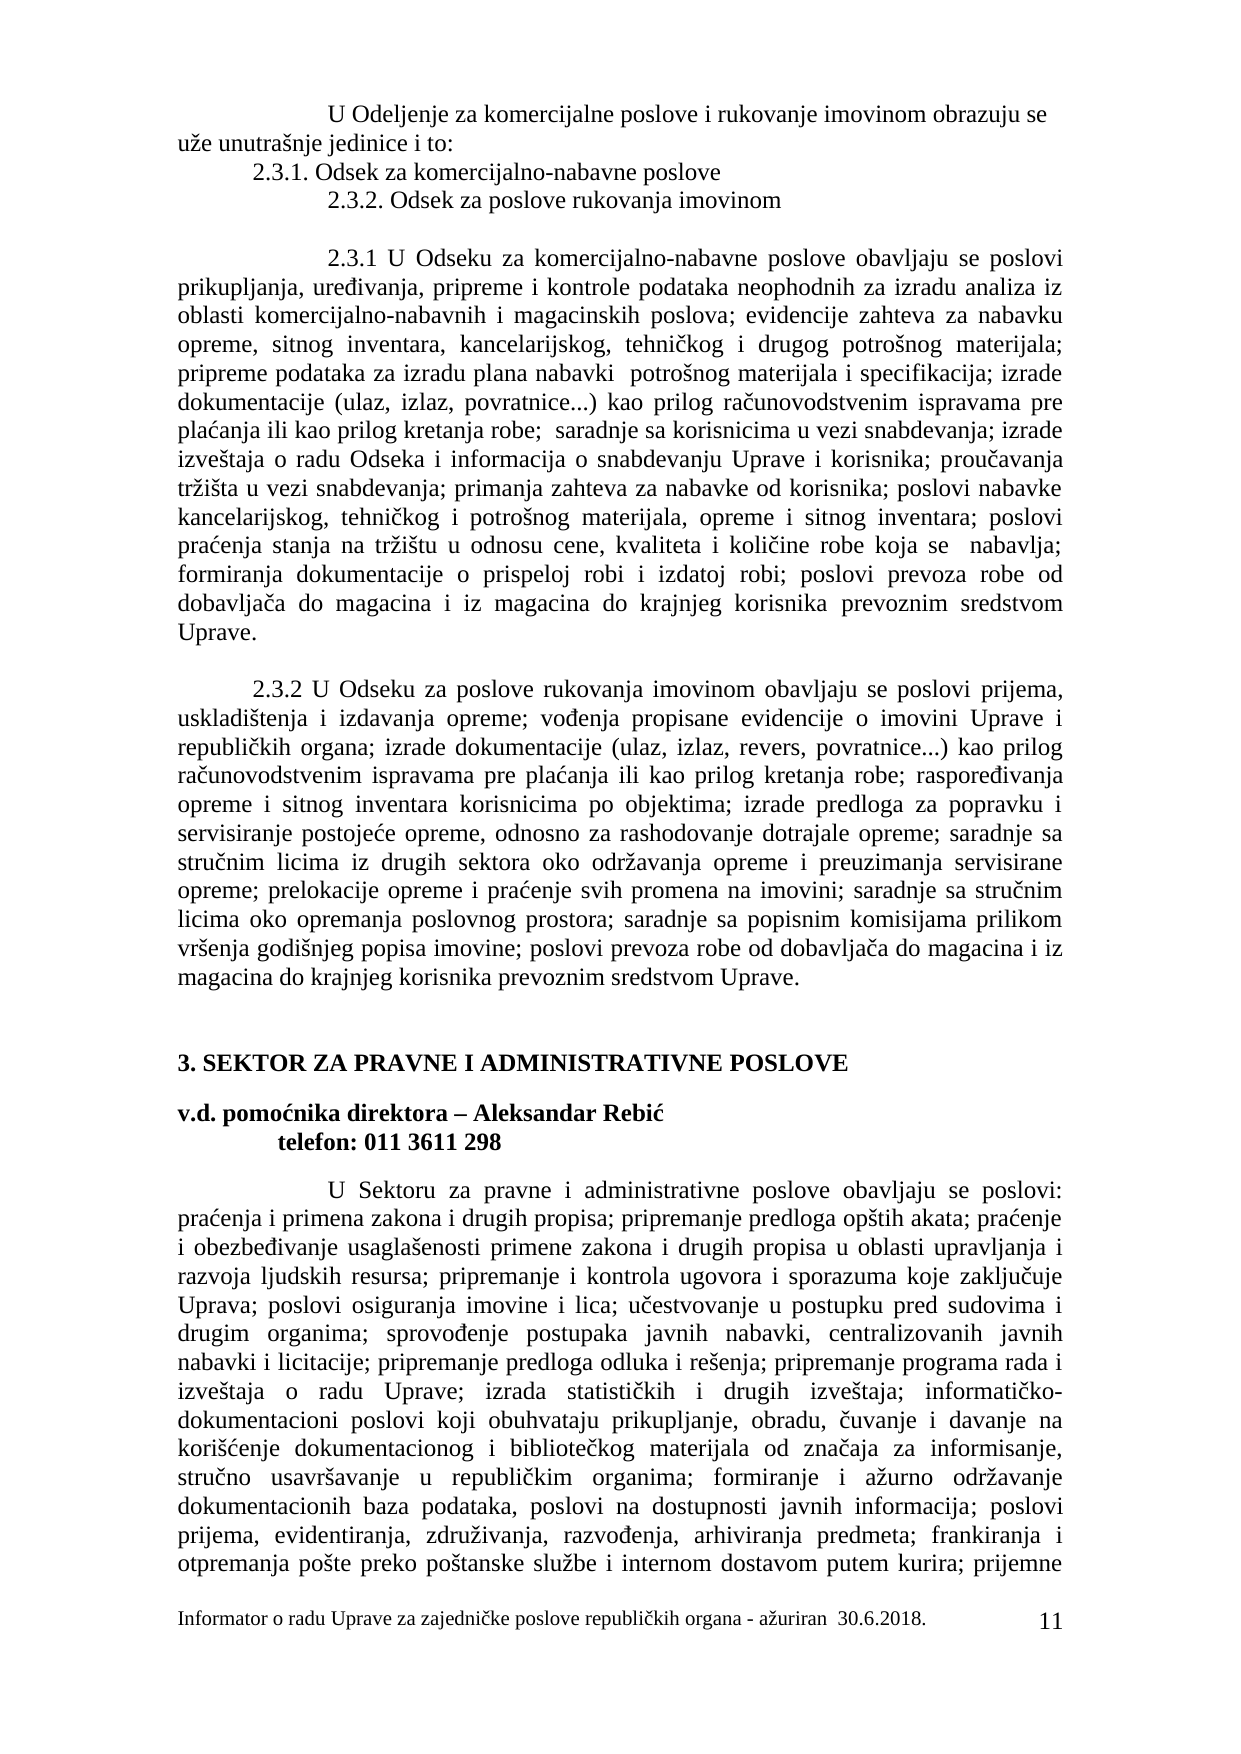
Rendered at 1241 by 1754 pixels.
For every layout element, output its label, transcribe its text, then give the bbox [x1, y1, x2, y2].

text 2.3.1 U Odseku za komercijalno-nabavne poslove obavlјaju se poslovi prikuplјanja, uređivanja, pripreme i kontrole podataka neophodnih za izradu analiza iz oblasti komercijalno-nabavnih i magacinskih poslova; evidencije zahteva za nabavku opreme, sitnog inventara, kancelarijskog, tehničkog i drugog potrošnog materijala; pripreme podataka za izradu plana nabavki potrošnog materijala i specifikacija; izrade dokumentacije (ulaz, izlaz, povratnice...) kao prilog računovodstvenim ispravama pre plaćanja ili kao prilog kretanja robe; saradnje sa korisnicima u vezi snabdevanja; izrade izveštaja o radu Odseka i informacija o snabdevanju Uprave i korisnika; proučavanja tržišta u vezi snabdevanja; primanja zahteva za nabavke od korisnika; poslovi nabavke kancelarijskog, tehničkog i potrošnog materijala, opreme i sitnog inventara; poslovi praćenja stanja na tržištu u odnosu cene, kvaliteta i količine robe koja se nabavlјa; formiranja dokumentacije o prispeloj robi i izdatoj robi; poslovi prevoza robe od dobavlјača do magacina i iz magacina do krajnjeg korisnika prevoznim sredstvom Uprave. [177, 243, 1063, 645]
text U Odelјenje za komercijalne poslove i rukovanje imovinom obrazuju se uže unutrašnje jedinice i to: [177, 99, 1063, 157]
text 2.3.2 U Odseku za poslove rukovanja imovinom obavlјaju se poslovi prijema, uskladištenja i izdavanja opreme; vođenja propisane evidencije o imovini Uprave i republičkih organa; izrade dokumentacije (ulaz, izlaz, revers, povratnice...) kao prilog računovodstvenim ispravama pre plaćanja ili kao prilog kretanja robe; raspoređivanja opreme i sitnog inventara korisnicima po objektima; izrade predloga za popravku i servisiranje postojeće opreme, odnosno za rashodovanje dotrajale opreme; saradnje sa stručnim licima iz drugih sektora oko održavanja opreme i preuzimanja servisirane opreme; prelokacije opreme i praćenje svih promena na imovini; saradnje sa stručnim licima oko opremanja poslovnog prostora; saradnje sa popisnim komisijama prilikom vršenja godišnjeg popisa imovine; poslovi prevoza robe od dobavlјača do magacina i iz magacina do krajnjeg korisnika prevoznim sredstvom Uprave. [177, 674, 1063, 990]
text 2.3.1. Odsek za komercijalno-nabavne poslove [177, 157, 1063, 185]
text 3. SEKTOR ZA PRAVNE I ADMINISTRATIVNE POSLOVE [177, 1048, 1063, 1077]
text 2.3.2. Odsek za poslove rukovanja imovinom [177, 185, 1063, 214]
text v.d. pomoćnika direktora – Aleksandar Rebić [177, 1098, 1063, 1127]
text telefon: 011 3611 298 [177, 1127, 1063, 1156]
text U Sektoru za pravne i administrativne poslove obavlјaju se poslovi: praćenja i primena zakona i drugih propisa; pripremanje predloga opštih akata; praćenje i obezbeđivanje usaglašenosti primene zakona i drugih propisa u oblasti upravlјanja i razvoja lјudskih resursa; pripremanje i kontrola ugovora i sporazuma koje zaklјučuje Uprava; poslovi osiguranja imovine i lica; učestvovanje u postupku pred sudovima i drugim organima; sprovođenje postupaka javnih nabavki, centralizovanih javnih nabavki i licitacije; pripremanje predloga odluka i rešenja; pripremanje programa rada i izveštaja o radu Uprave; izrada statističkih i drugih izveštaja; informatičko-dokumentacioni poslovi koji obuhvataju prikuplјanje, obradu, čuvanje i davanje na korišćenje dokumentacionog i bibliotečkog materijala od značaja za informisanje, stručno usavršavanje u republičkim organima; formiranje i ažurno održavanje dokumentacionih baza podataka, poslovi na dostupnosti javnih informacija; poslovi prijema, evidentiranja, združivanja, razvođenja, arhiviranja predmeta; frankiranja i otpremanja pošte preko poštanske službe i internom dostavom putem kurira; prijemne [177, 1175, 1063, 1577]
